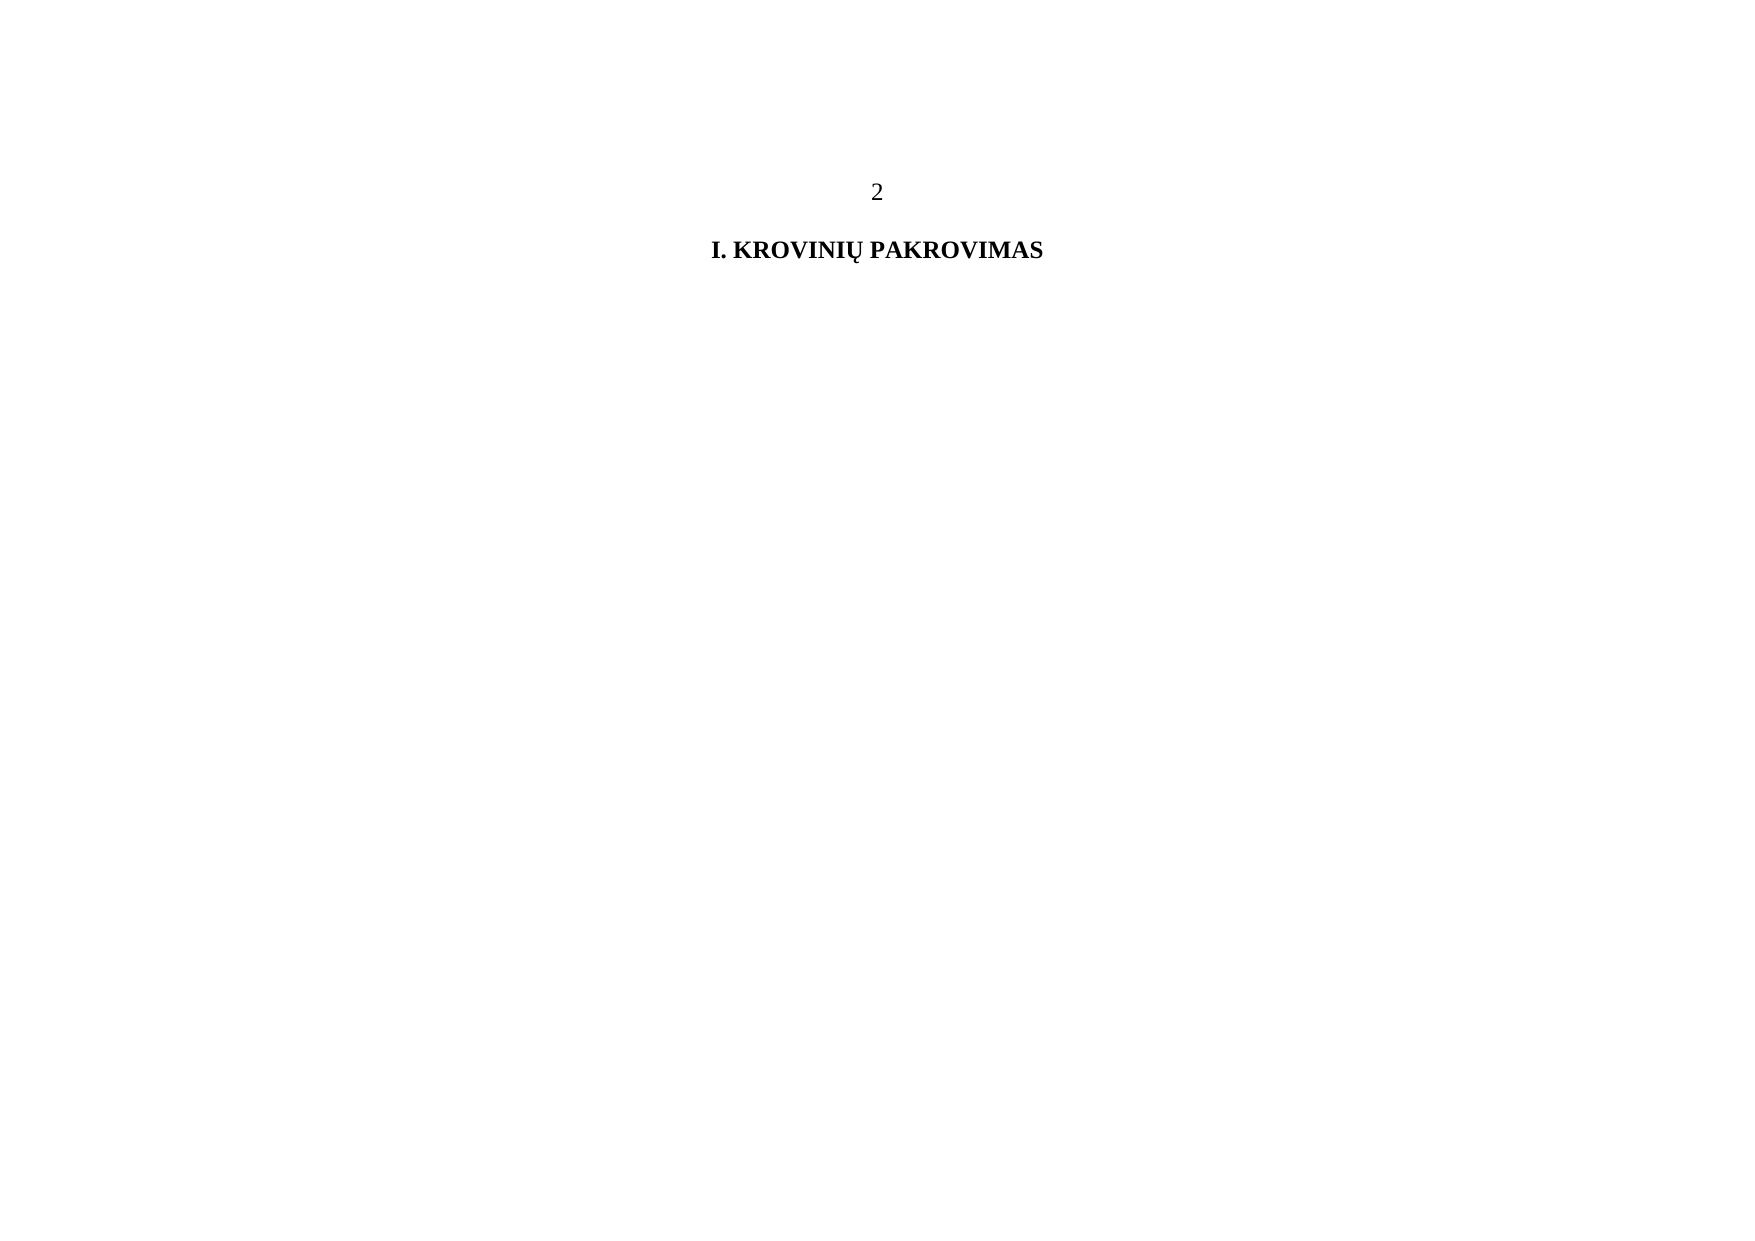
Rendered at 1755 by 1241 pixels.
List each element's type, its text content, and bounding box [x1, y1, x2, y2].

text I. Krovinių pakrovimas [118, 235, 1636, 264]
